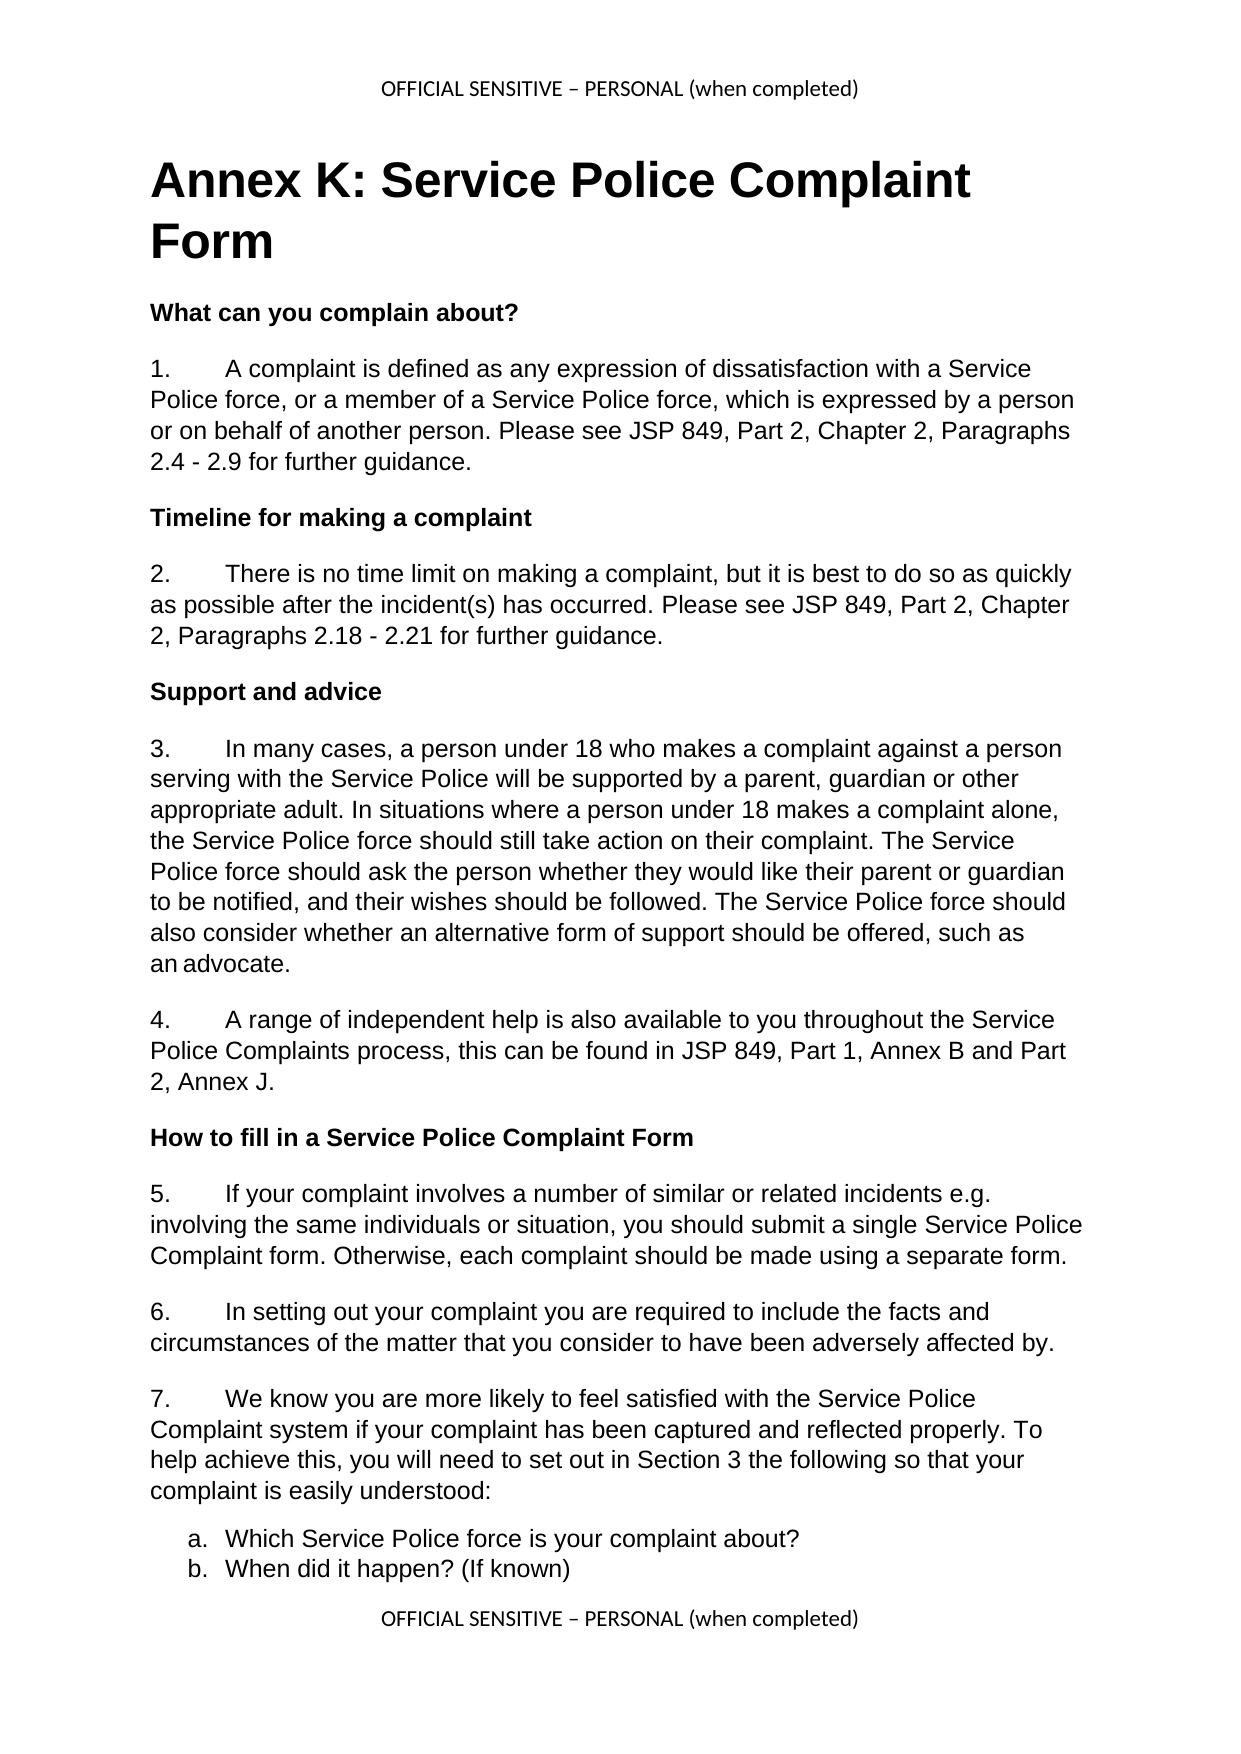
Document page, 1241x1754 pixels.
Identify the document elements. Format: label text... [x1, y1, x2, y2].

text Annex K: Service Police Complaint Form What can you complain about? 1. A complaint is defined as any expression of dissatisfaction with a Service Police force, or a member of a Service Police force, which is expressed by a person or on behalf of another person. Please see JSP 849, Part 2, Chapter 2, Paragraphs 2.4 - 2.9 for further guidance. Timeline for making a complaint 2. There is no time limit on making a complaint, but it is best to do so as quickly as possible after the incident(s) has occurred. Please see JSP 849, Part 2, Chapter 2, Paragraphs 2.18 - 2.21 for further guidance. Support and advice 3. In many cases, a person under 18 who makes a complaint against a person serving with the Service Police will be supported by a parent, guardian or other appropriate adult. In situations where a person under 18 makes a complaint alone, the Service Police force should still take action on their complaint. The Service Police force should ask the person whether they would like their parent or guardian to be notified, and their wishes should be followed. The Service Police force should also consider whether an alternative form of support should be offered, such as an advocate. 4. A range of independent help is also available to you throughout the Service Police Complaints process, this can be found in JSP 849, Part 1, Annex B and Part 2, Annex J. How to fill in a Service Police Complaint Form 5. If your complaint involves a number of similar or related incidents e.g. involving the same individuals or situation, you should submit a single Service Police Complaint form. Otherwise, each complaint should be made using a separate form. 6. In setting out your complaint you are required to include the facts and circumstances of the matter that you consider to have been adversely affected by. 7. We know you are more likely to feel satisfied with the Service Police Complaint system if your complaint has been captured and reflected properly. To help achieve this, you will need to set out in Section 3 the following so that your complaint is easily understood: [150, 150, 1090, 1505]
list Which Service Police force is your complaint about? [187, 1524, 1090, 1552]
list When did it happen? (If known) [187, 1554, 1090, 1583]
